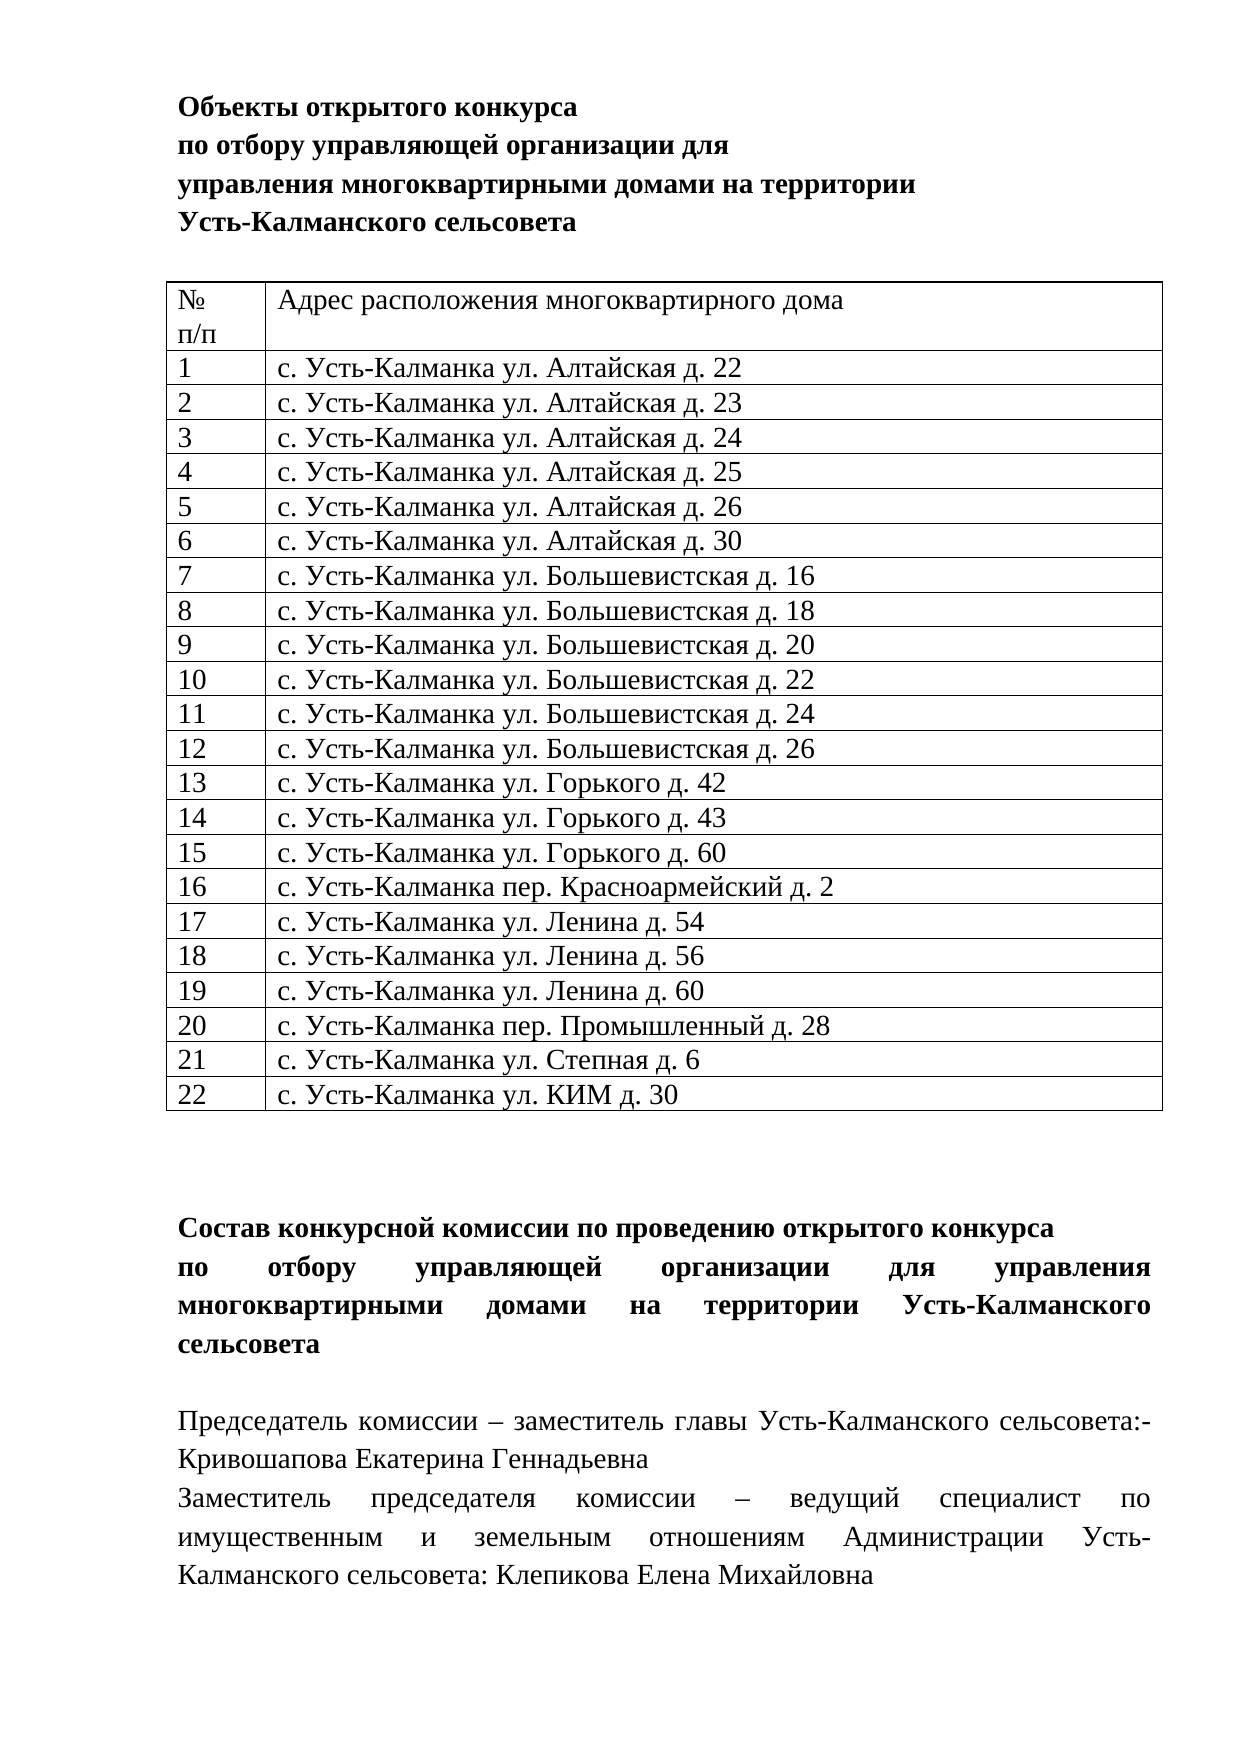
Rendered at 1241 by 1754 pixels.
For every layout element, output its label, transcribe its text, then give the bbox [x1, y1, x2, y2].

table_cell с. Усть-Калманка ул. Горького д. 42 [266, 766, 1162, 799]
table_cell с. Усть-Калманка ул. Горького д. 43 [266, 800, 1162, 834]
table_cell 20 [167, 1008, 265, 1041]
table_cell с. Усть-Калманка ул. Большевистская д. 18 [266, 593, 1162, 626]
text Председатель комиссии – заместитель главы Усть-Калманского сельсовета:- Кривошапова Екатерина Геннадьевна [177, 1403, 1152, 1475]
text Состав конкурсной комиссии по проведению открытого конкурса [177, 1210, 1152, 1244]
text по отбору управляющей организации для управления многоквартирными домами на территории Усть-Калманского сельсовета [177, 1249, 1152, 1359]
table_cell с. Усть-Калманка ул. Большевистская д. 16 [266, 558, 1162, 592]
table_cell с. Усть-Калманка ул. Большевистская д. 24 [266, 696, 1162, 730]
table_cell с. Усть-Калманка ул. Ленина д. 54 [266, 904, 1162, 937]
table_cell с. Усть-Калманка ул. Большевистская д. 26 [266, 731, 1162, 764]
table_cell с. Усть-Калманка ул. Алтайская д. 30 [266, 524, 1162, 557]
table_header № п/п [167, 283, 265, 349]
table_cell с. Усть-Калманка ул. Алтайская д. 25 [266, 454, 1162, 488]
table_cell 9 [167, 627, 265, 661]
table_cell 10 [167, 662, 265, 695]
table_cell с. Усть-Калманка пер. Красноармейский д. 2 [266, 869, 1162, 903]
table_cell с. Усть-Калманка ул. Большевистская д. 20 [266, 627, 1162, 661]
table_cell 14 [167, 800, 265, 834]
table_cell 12 [167, 731, 265, 764]
text Заместитель председателя комиссии – ведущий специалист по имущественным и земельным отношениям Администрации Усть-Калманского сельсовета: Клепикова Елена Михайловна [177, 1480, 1152, 1591]
text Объекты открытого конкурса [177, 89, 1152, 122]
table_cell с. Усть-Калманка ул. Алтайская д. 26 [266, 489, 1162, 522]
table_cell с. Усть-Калманка ул. Большевистская д. 22 [266, 662, 1162, 695]
table_cell с. Усть-Калманка ул. Алтайская д. 22 [266, 351, 1162, 384]
table_cell с. Усть-Калманка ул. Алтайская д. 24 [266, 420, 1162, 453]
table_header Адрес расположения многоквартирного дома [266, 283, 1162, 349]
table_cell 17 [167, 904, 265, 937]
table_cell 1 [167, 351, 265, 384]
table_cell 11 [167, 696, 265, 730]
table_cell 13 [167, 766, 265, 799]
table_cell 4 [167, 454, 265, 488]
table_cell с. Усть-Калманка ул. Горького д. 60 [266, 835, 1162, 868]
table_cell 22 [167, 1077, 265, 1110]
table_cell с. Усть-Калманка ул. Алтайская д. 23 [266, 385, 1162, 419]
table_cell 8 [167, 593, 265, 626]
table_cell 7 [167, 558, 265, 592]
text управления многоквартирными домами на территории [177, 166, 1152, 199]
table_cell с. Усть-Калманка ул. Ленина д. 56 [266, 939, 1162, 972]
table_cell с. Усть-Калманка ул. КИМ д. 30 [266, 1077, 1162, 1110]
table_cell 15 [167, 835, 265, 868]
text Усть-Калманского сельсовета [177, 204, 1152, 238]
table_cell 5 [167, 489, 265, 522]
text по отбору управляющей организации для [177, 127, 1152, 161]
table_cell 19 [167, 973, 265, 1007]
table_cell 18 [167, 939, 265, 972]
table_cell с. Усть-Калманка пер. Промышленный д. 28 [266, 1008, 1162, 1041]
table_cell 3 [167, 420, 265, 453]
table_cell с. Усть-Калманка ул. Степная д. 6 [266, 1042, 1162, 1076]
table_cell 6 [167, 524, 265, 557]
table_cell с. Усть-Калманка ул. Ленина д. 60 [266, 973, 1162, 1007]
table_cell 2 [167, 385, 265, 419]
table_cell 16 [167, 869, 265, 903]
table_cell 21 [167, 1042, 265, 1076]
